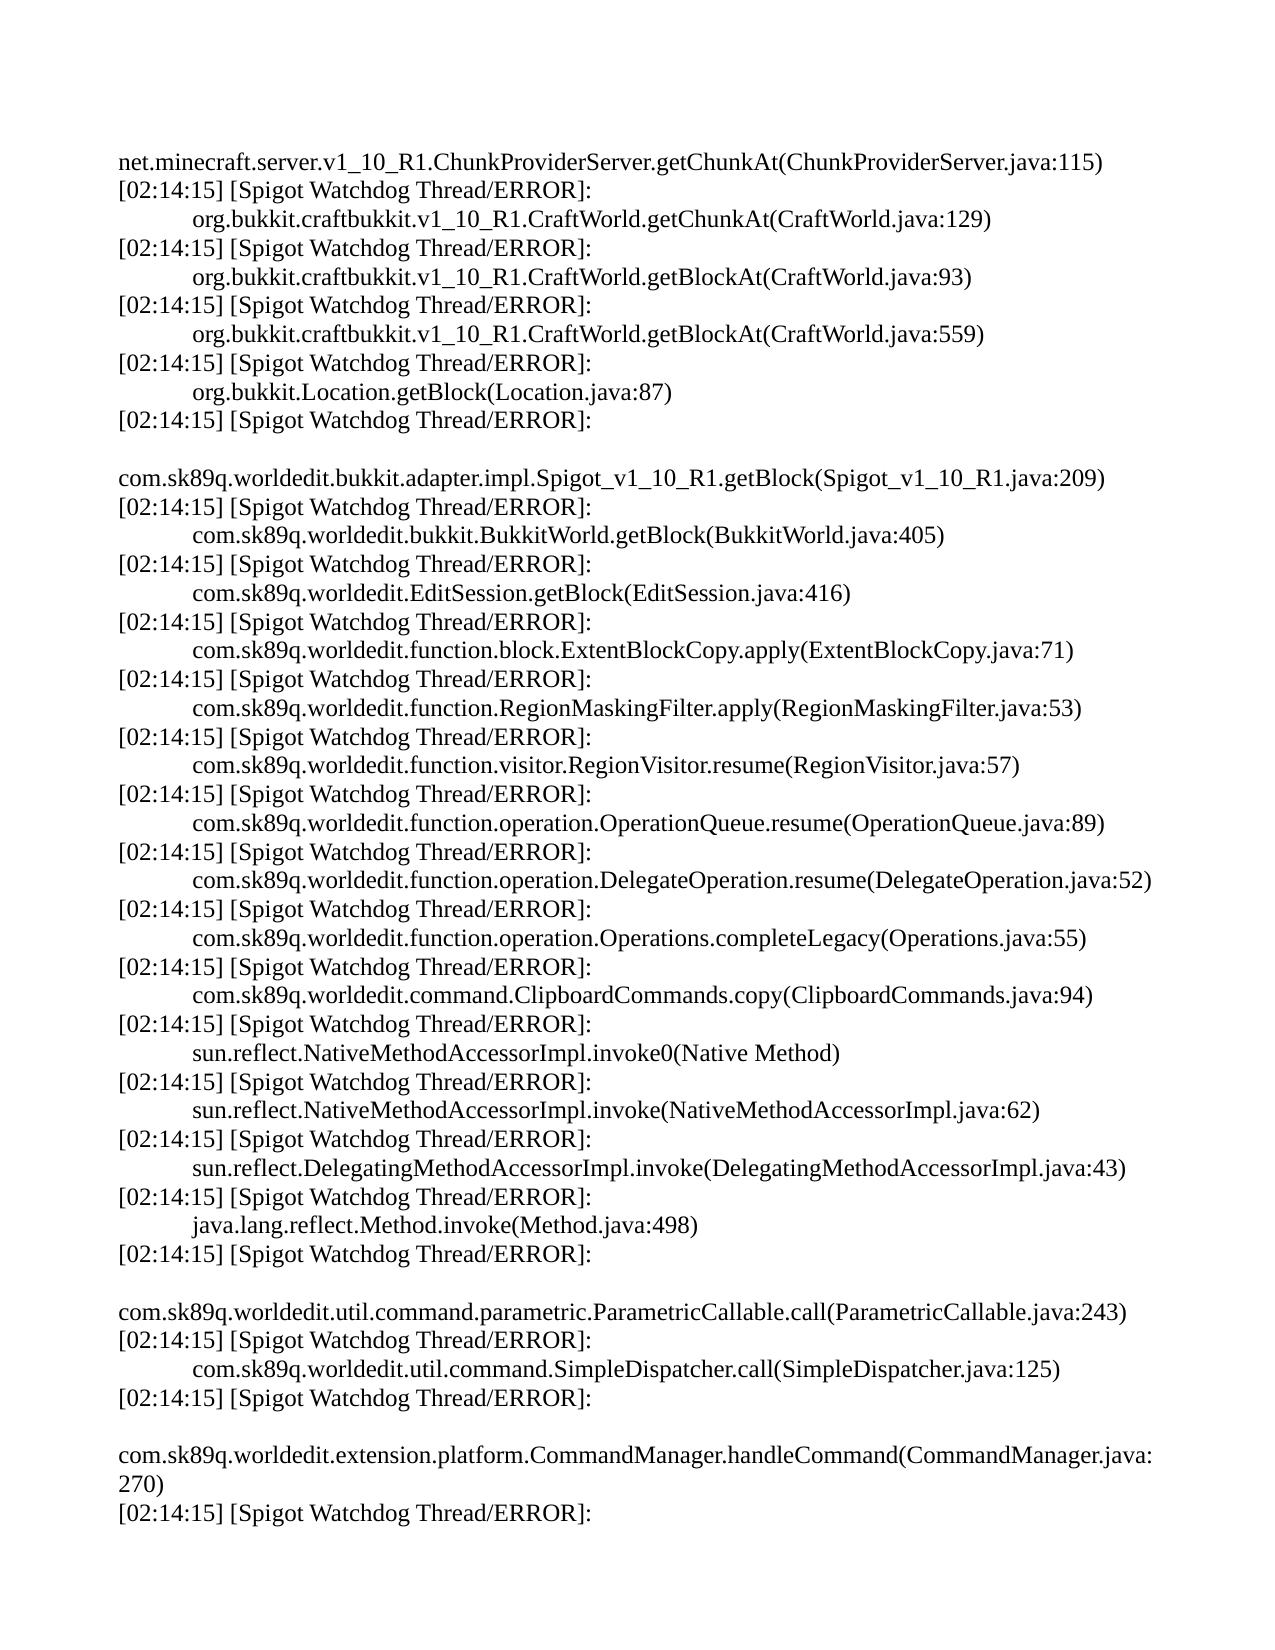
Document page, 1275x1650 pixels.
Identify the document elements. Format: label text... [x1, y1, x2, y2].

text net.minecraft.server.v1_10_R1.ChunkProviderServer.getChunkAt(ChunkProviderServer.java:115) [02:14:15] [Spigot Watchdog Thread/ERROR]: org.bukkit.craftbukkit.v1_10_R1.CraftWorld.getChunkAt(CraftWorld.java:129) [02:14:15] [Spigot Watchdog Thread/ERROR]: org.bukkit.craftbukkit.v1_10_R1.CraftWorld.getBlockAt(CraftWorld.java:93) [02:14:15] [Spigot Watchdog Thread/ERROR]: org.bukkit.craftbukkit.v1_10_R1.CraftWorld.getBlockAt(CraftWorld.java:559) [02:14:15] [Spigot Watchdog Thread/ERROR]: org.bukkit.Location.getBlock(Location.java:87) [02:14:15] [Spigot Watchdog Thread/ERROR]: com.sk89q.worldedit.bukkit.adapter.impl.Spigot_v1_10_R1.getBlock(Spigot_v1_10_R1.java:209) [02:14:15] [Spigot Watchdog Thread/ERROR]: com.sk89q.worldedit.bukkit.BukkitWorld.getBlock(BukkitWorld.java:405) [02:14:15] [Spigot Watchdog Thread/ERROR]: com.sk89q.worldedit.EditSession.getBlock(EditSession.java:416) [02:14:15] [Spigot Watchdog Thread/ERROR]: com.sk89q.worldedit.function.block.ExtentBlockCopy.apply(ExtentBlockCopy.java:71) [02:14:15] [Spigot Watchdog Thread/ERROR]: com.sk89q.worldedit.function.RegionMaskingFilter.apply(RegionMaskingFilter.java:53) [02:14:15] [Spigot Watchdog Thread/ERROR]: com.sk89q.worldedit.function.visitor.RegionVisitor.resume(RegionVisitor.java:57) [02:14:15] [Spigot Watchdog Thread/ERROR]: com.sk89q.worldedit.function.operation.OperationQueue.resume(OperationQueue.java:89) [02:14:15] [Spigot Watchdog Thread/ERROR]: com.sk89q.worldedit.function.operation.DelegateOperation.resume(DelegateOperation.java:52) [02:14:15] [Spigot Watchdog Thread/ERROR]: com.sk89q.worldedit.function.operation.Operations.completeLegacy(Operations.java:55) [02:14:15] [Spigot Watchdog Thread/ERROR]: com.sk89q.worldedit.command.ClipboardCommands.copy(ClipboardCommands.java:94) [02:14:15] [Spigot Watchdog Thread/ERROR]: sun.reflect.NativeMethodAccessorImpl.invoke0(Native Method) [02:14:15] [Spigot Watchdog Thread/ERROR]: sun.reflect.NativeMethodAccessorImpl.invoke(NativeMethodAccessorImpl.java:62) [02:14:15] [Spigot Watchdog Thread/ERROR]: sun.reflect.DelegatingMethodAccessorImpl.invoke(DelegatingMethodAccessorImpl.java:43) [02:14:15] [Spigot Watchdog Thread/ERROR]: java.lang.reflect.Method.invoke(Method.java:498) [02:14:15] [Spigot Watchdog Thread/ERROR]: com.sk89q.worldedit.util.command.parametric.ParametricCallable.call(ParametricCallable.java:243) [02:14:15] [Spigot Watchdog Thread/ERROR]: com.sk89q.worldedit.util.command.SimpleDispatcher.call(SimpleDispatcher.java:125) [02:14:15] [Spigot Watchdog Thread/ERROR]: com.sk89q.worldedit.extension.platform.CommandManager.handleCommand(CommandManager.java:270) [02:14:15] [Spigot Watchdog Thread/ERROR]: [118, 118, 1157, 1527]
